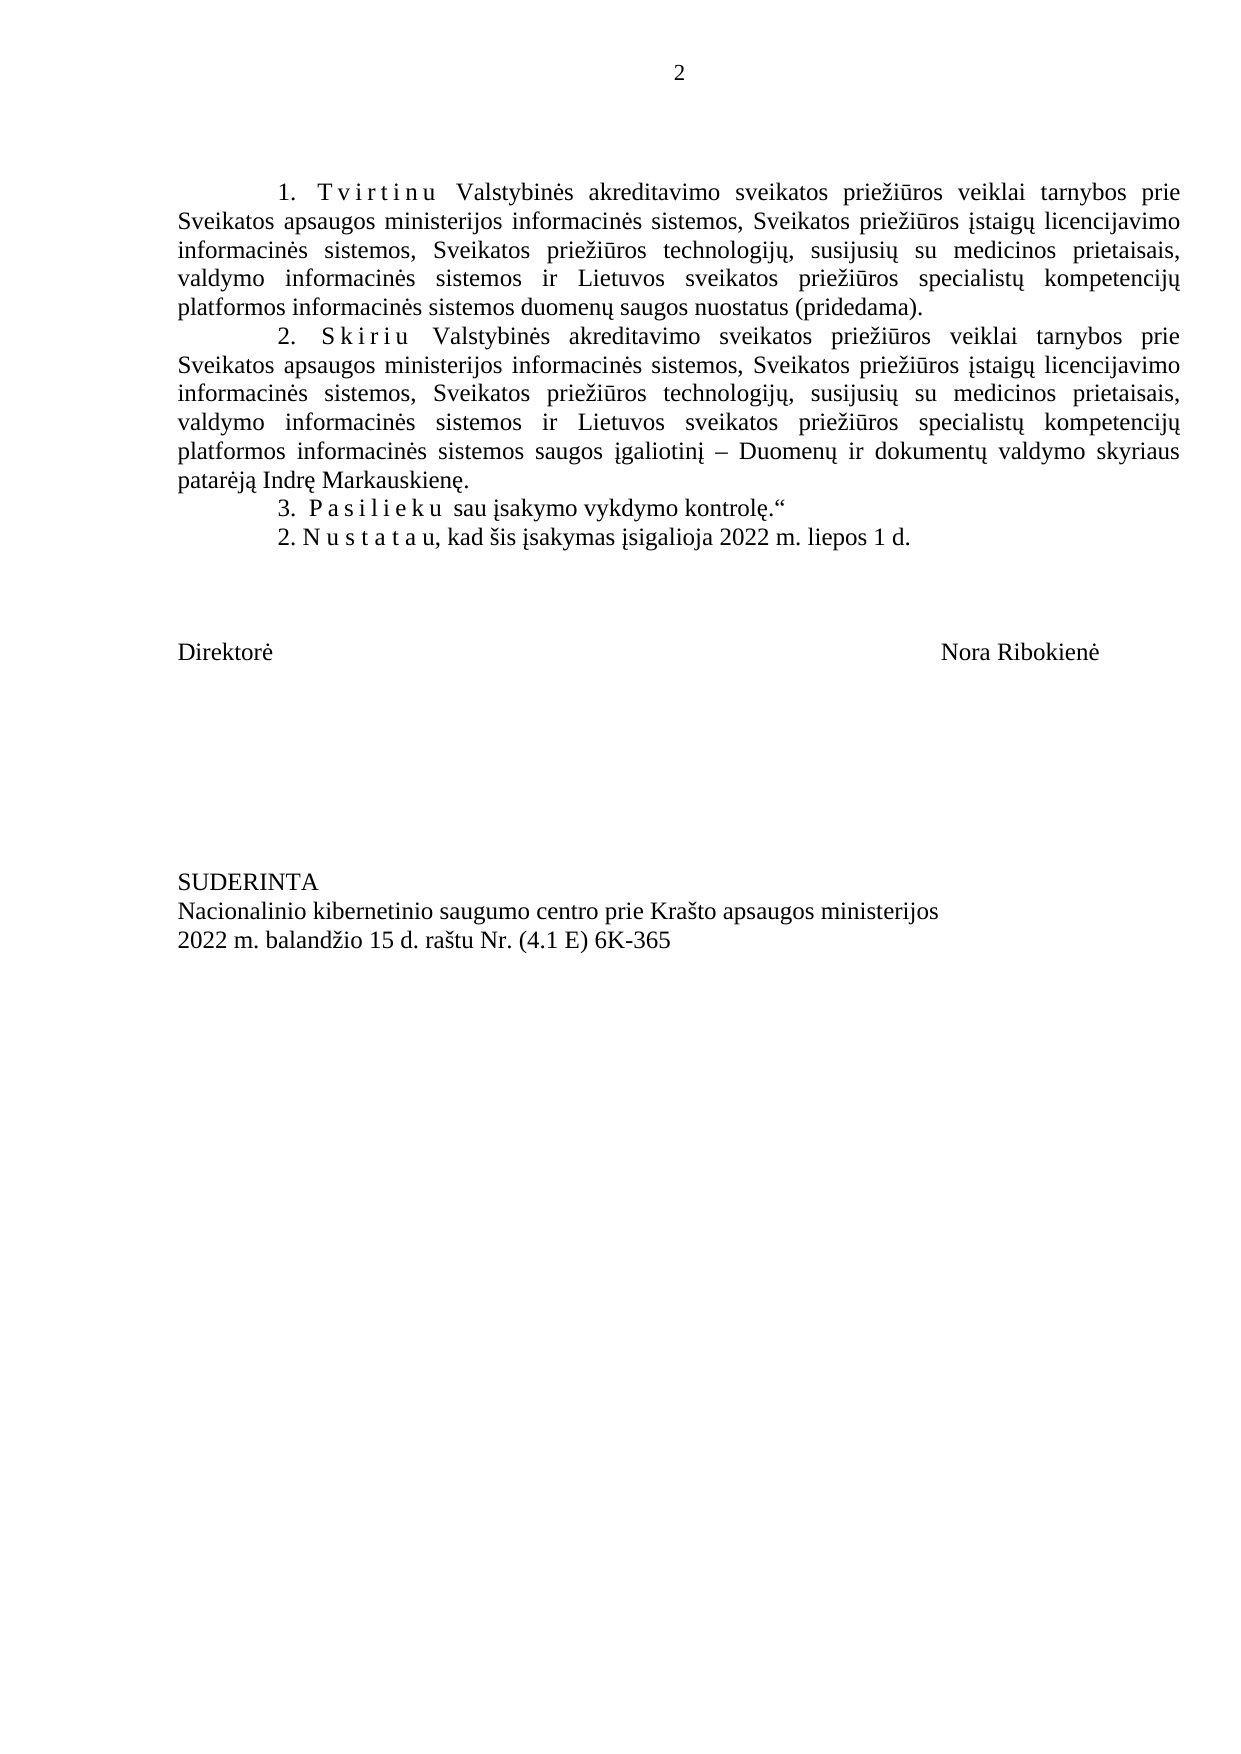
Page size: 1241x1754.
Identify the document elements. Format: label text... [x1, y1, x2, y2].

text 2. N u s t a t a u, kad šis įsakymas įsigalioja 2022 m. liepos 1 d. [277, 522, 1181, 551]
text 3. Pasilieku sau įsakymo vykdymo kontrolę.“ [277, 493, 1181, 522]
text SUDERINTA [177, 867, 1181, 896]
text 2022 m. balandžio 15 d. raštu Nr. (4.1 E) 6K-365 [177, 925, 1181, 953]
text 1. Tvirtinu Valstybinės akreditavimo sveikatos priežiūros veiklai tarnybos prie Sveikatos apsaugos ministerijos informacinės sistemos, Sveikatos priežiūros įstaigų licencijavimo informacinės sistemos, Sveikatos priežiūros technologijų, susijusių su medicinos prietaisais, valdymo informacinės sistemos ir Lietuvos sveikatos priežiūros specialistų kompetencijų platformos informacinės sistemos duomenų saugos nuostatus (pridedama). [177, 177, 1181, 321]
text Nacionalinio kibernetinio saugumo centro prie Krašto apsaugos ministerijos [177, 896, 1181, 925]
text Direktorė Nora Ribokienė [177, 637, 1181, 666]
text 2. Skiriu Valstybinės akreditavimo sveikatos priežiūros veiklai tarnybos prie Sveikatos apsaugos ministerijos informacinės sistemos, Sveikatos priežiūros įstaigų licencijavimo informacinės sistemos, Sveikatos priežiūros technologijų, susijusių su medicinos prietaisais, valdymo informacinės sistemos ir Lietuvos sveikatos priežiūros specialistų kompetencijų platformos informacinės sistemos saugos įgaliotinį – Duomenų ir dokumentų valdymo skyriaus patarėją Indrę Markauskienę. [177, 321, 1181, 493]
